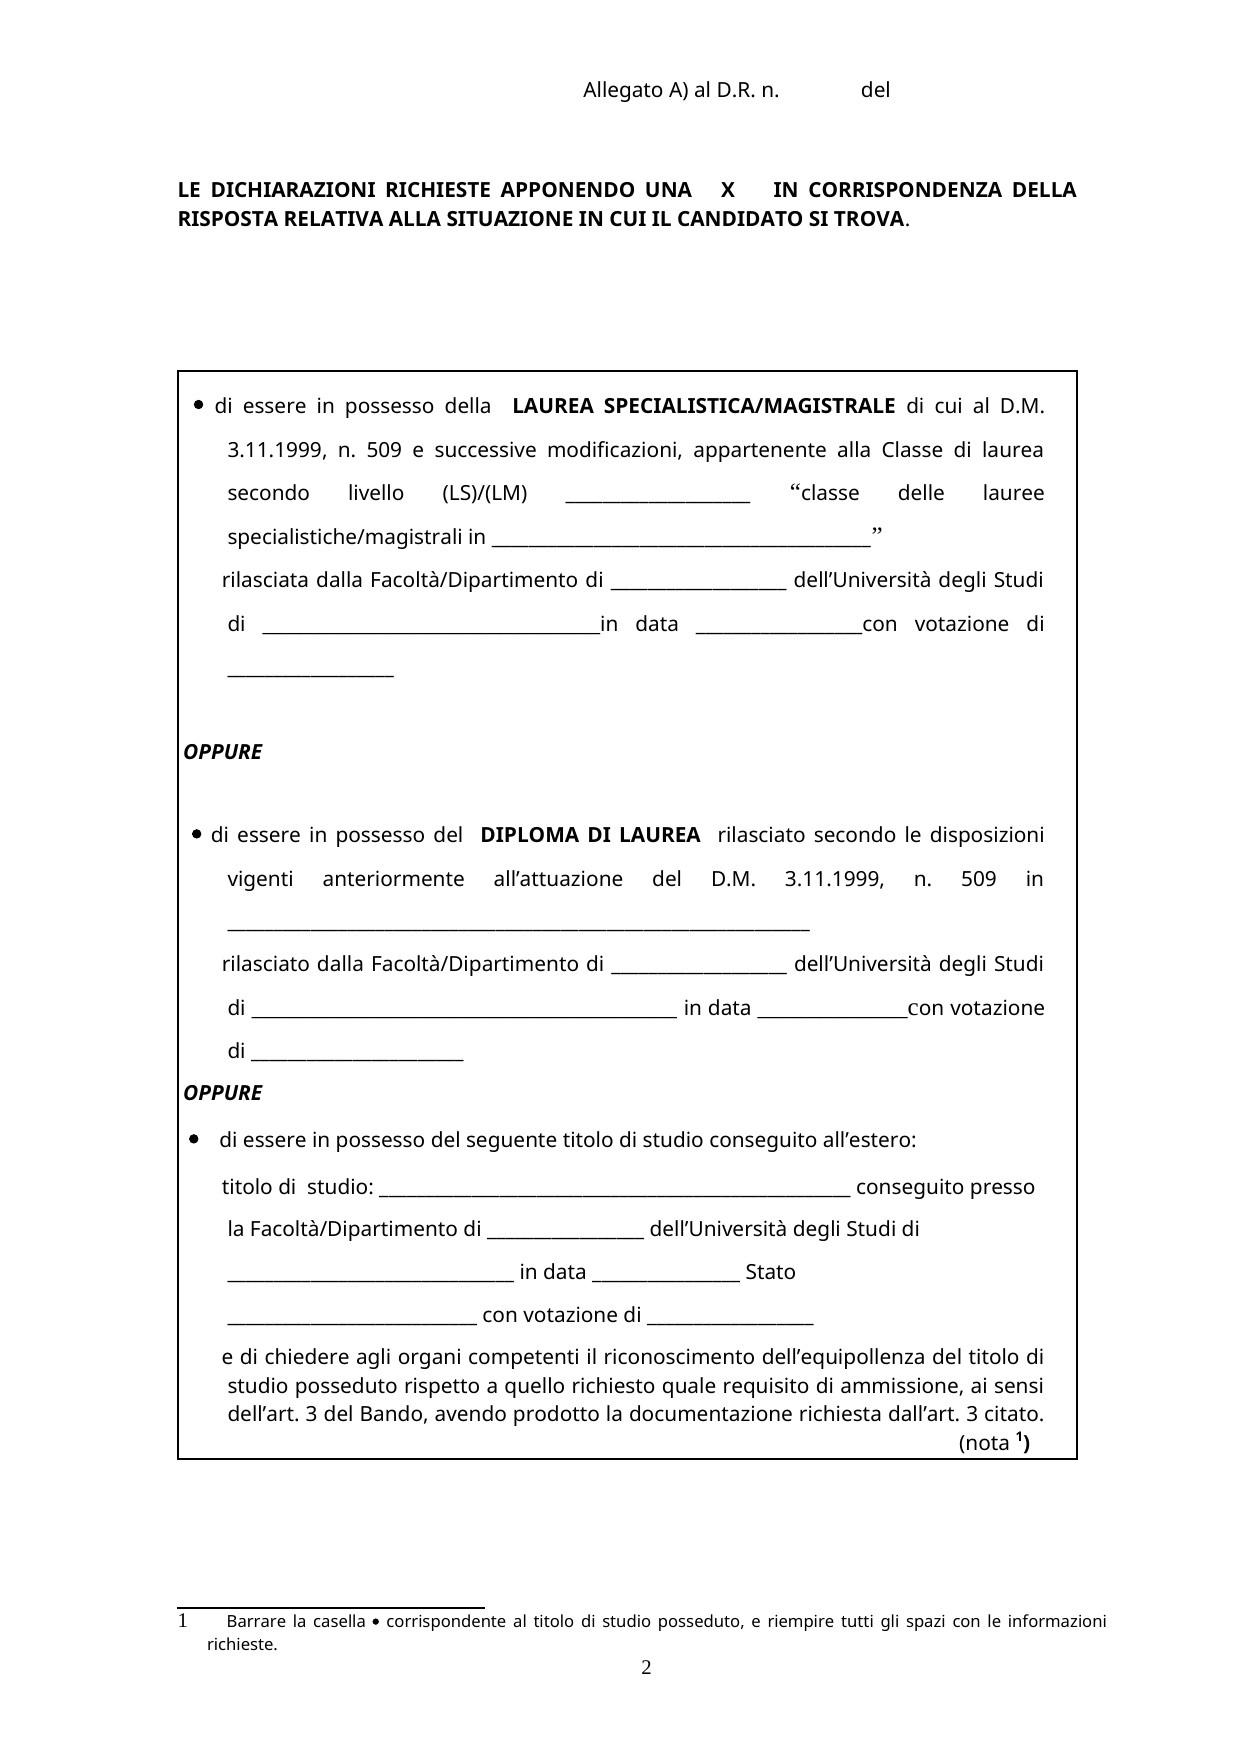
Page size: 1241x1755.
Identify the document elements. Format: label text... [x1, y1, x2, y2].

text  di essere in possesso della LAUREA SPECIALISTICA/MAGISTRALE di cui al D.M. 3.11.1999, n. 509 e successive modificazioni, appartenente alla Classe di laurea secondo livello (LS)/(LM) ____________________ “classe delle lauree specialistiche/magistrali in _________________________________________” [179, 372, 1076, 549]
text e di chiedere agli organi competenti il riconoscimento dell’equipollenza del titolo di studio posseduto rispetto a quello richiesto quale requisito di ammissione, ai sensi dell’art. 3 del Bando, avendo prodotto la documentazione richiesta dall’art. 3 citato. (nota ) [179, 1326, 1076, 1458]
text Barrare la casella  corrispondente al titolo di studio posseduto, e riempire tutti gli spazi con le informazioni richieste. [177, 1608, 1107, 1655]
text OPPURE [179, 721, 1076, 766]
text LE DICHIARAZIONI RICHIESTE APPONENDO UNA X IN CORRISPONDENZA DELLA RISPOSTA RELATIVA ALLA SITUAZIONE IN CUI IL CANDIDATO SI TROVA. [177, 176, 1078, 232]
text  di essere in possesso del DIPLOMA DI LAUREA rilasciato secondo le disposizioni vigenti anteriormente all’attuazione del D.M. 3.11.1999, n. 509 in _______________________________________________________________ [179, 800, 1076, 933]
text  di essere in possesso del seguente titolo di studio conseguito all’estero: [179, 1105, 1076, 1155]
text OPPURE [179, 1062, 1076, 1105]
text titolo di studio: ___________________________________________________ conseguito presso la Facoltà/Dipartimento di _________________ dell’Università degli Studi di _______________________________ in data ________________ Stato ___________________________ con votazione di __________________ [179, 1156, 1076, 1326]
text rilasciato dalla Facoltà/Dipartimento di ___________________ dell’Università degli Studi di __________________________________ in data ____________con votazione di _______________________ [179, 933, 1076, 1062]
text rilasciata dalla Facoltà/Dipartimento di ___________________ dell’Università degli Studi di ___________________________in data __________________con votazione di __________________ [179, 549, 1076, 680]
